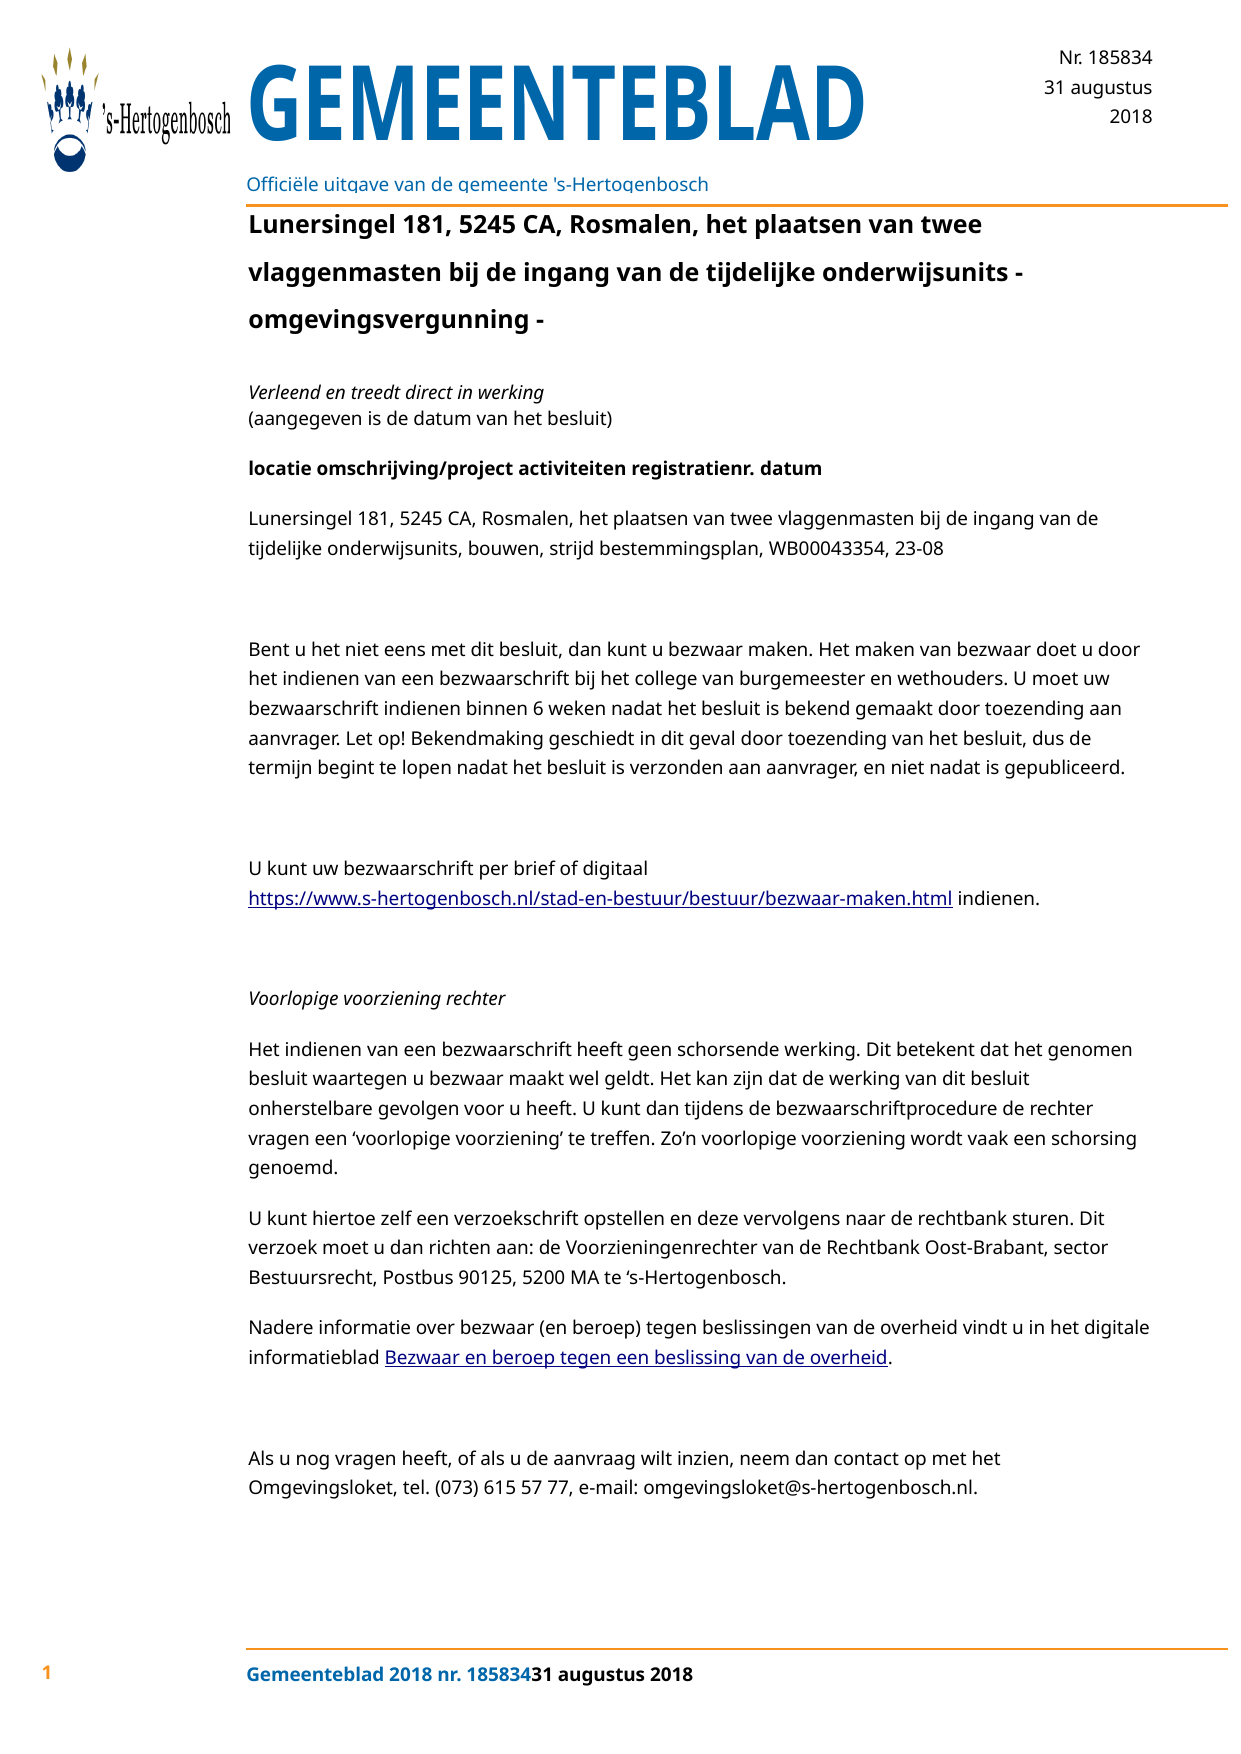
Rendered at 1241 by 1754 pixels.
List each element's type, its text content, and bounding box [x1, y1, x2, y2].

text (aangegeven is de datum van het besluit) [248, 405, 1152, 431]
text Verleend en treedt direct in werking [248, 379, 1152, 405]
text Als u nog vragen heeft, of als u de aanvraag wilt inzien, neem dan contact op met het Omgevingsloket, tel. (073) 615 57 77, e-mail: omgevingsloket@s-hertogenbosch.nl. [248, 1445, 1152, 1500]
text Lunersingel 181, 5245 CA, Rosmalen, het plaatsen van twee vlaggenmasten bij de ingang van de tijdelijke onderwijsunits, bouwen, strijd bestemmingsplan, WB00043354, 23-08 [248, 506, 1152, 561]
text U kunt hiertoe zelf een verzoekschrift opstellen en deze vervolgens naar de rechtbank sturen. Dit verzoek moet u dan richten aan: de Voorzieningenrechter van de Rechtbank Oost-Brabant, sector Bestuursrecht, Postbus 90125, 5200 MA te ‘s-Hertogenbosch. [248, 1205, 1152, 1290]
text Bent u het niet eens met dit besluit, dan kunt u bezwaar maken. Het maken van bezwaar doet u door het indienen van een bezwaarschrift bij het college van burgemeester en wethouders. U moet uw bezwaarschrift indienen binnen 6 weken nadat het besluit is bekend gemaakt door toezending aan aanvrager. Let op! Bekendmaking geschiedt in dit geval door toezending van het besluit, dus de termijn begint te lopen nadat het besluit is verzonden aan aanvrager, en niet nadat is gepubliceerd. [248, 636, 1152, 780]
text Nadere informatie over bezwaar (en beroep) tegen beslissingen van de overheid vindt u in het digitale informatieblad Bezwaar en beroep tegen een beslissing van de overheid. [248, 1314, 1152, 1370]
text Lunersingel 181, 5245 CA, Rosmalen, het plaatsen van twee vlaggenmasten bij de ingang van de tijdelijke onderwijsunits - omgevingsvergunning - [248, 207, 1152, 336]
text locatie omschrijving/project activiteiten registratienr. datum [248, 455, 1152, 481]
text Het indienen van een bezwaarschrift heeft geen schorsende werking. Dit betekent dat het genomen besluit waartegen u bezwaar maakt wel geldt. Het kan zijn dat de werking van dit besluit onherstelbare gevolgen voor u heeft. U kunt dan tijdens de bezwaarschriftprocedure de rechter vragen een ‘voorlopige voorziening’ te treffen. Zo’n voorlopige voorziening wordt vaak een schorsing genoemd. [248, 1036, 1152, 1180]
picture [41, 47, 231, 172]
text Voorlopige voorziening rechter [248, 986, 1152, 1011]
text U kunt uw bezwaarschrift per brief of digitaal https://www.s-hertogenbosch.nl/stad-en-bestuur/bestuur/bezwaar-maken.html indienen. [248, 855, 1152, 911]
